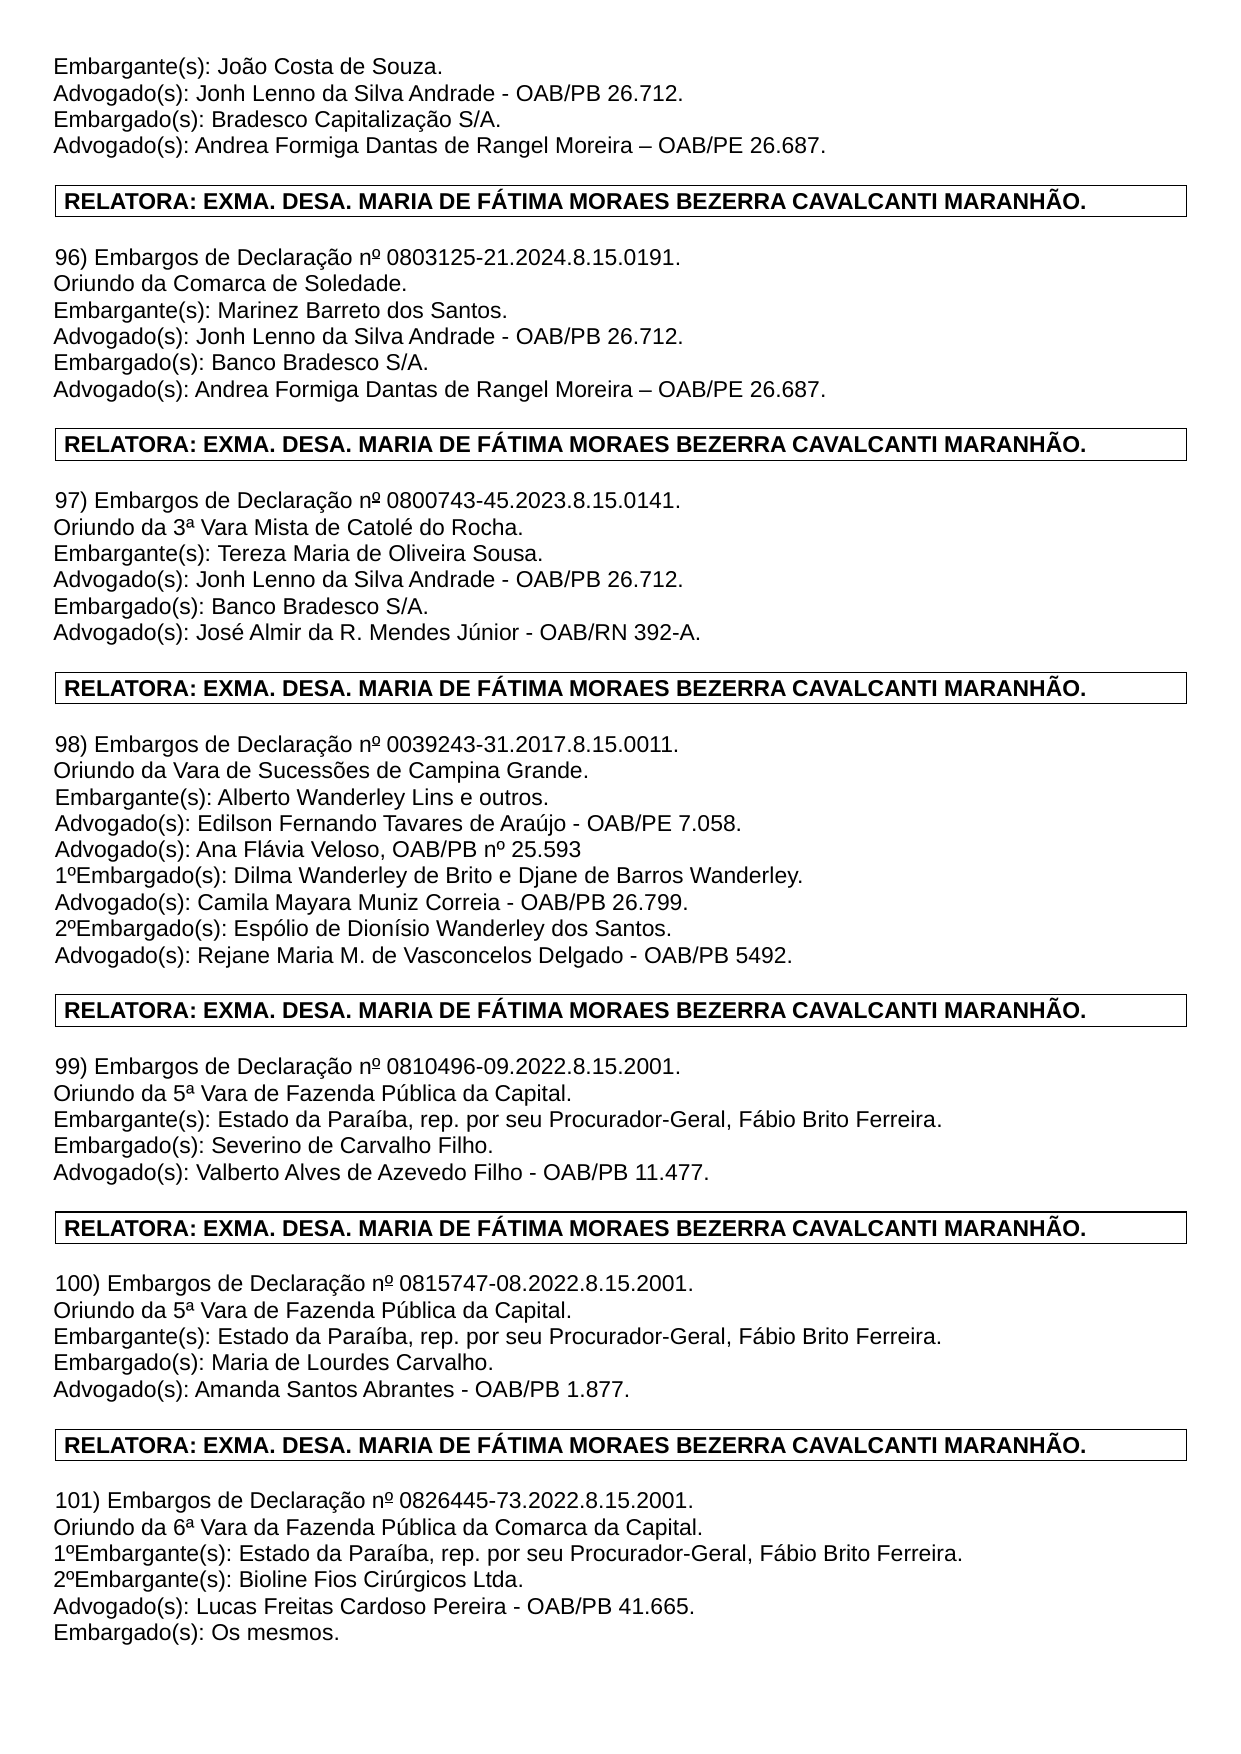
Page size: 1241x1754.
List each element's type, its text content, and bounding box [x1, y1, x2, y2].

text Advogado(s): Ana Flávia Veloso, OAB/PB nº 25.593 [54, 836, 1187, 862]
text 100) Embargos de Declaração nº 0815747-08.2022.8.15.2001. [54, 1270, 1187, 1297]
text 99) Embargos de Declaração nº 0810496-09.2022.8.15.2001. [54, 1053, 1187, 1079]
text Embargado(s): Bradesco Capitalização S/A. [53, 106, 1187, 132]
text Embargante(s): Marinez Barreto dos Santos. [53, 297, 1187, 323]
text 98) Embargos de Declaração nº 0039243-31.2017.8.15.0011. [54, 731, 1187, 757]
text Oriundo da Vara de Sucessões de Campina Grande. [53, 757, 1187, 783]
text Embargante(s): João Costa de Souza. [53, 53, 1187, 79]
text Advogado(s): Edilson Fernando Tavares de Araújo - OAB/PE 7.058. [54, 810, 1187, 836]
text Embargado(s): Banco Bradesco S/A. [53, 593, 1187, 619]
text Advogado(s): Valberto Alves de Azevedo Filho - OAB/PB 11.477. [53, 1159, 1187, 1185]
text Advogado(s): Camila Mayara Muniz Correia - OAB/PB 26.799. [54, 889, 1187, 915]
text Embargado(s): Banco Bradesco S/A. [53, 349, 1187, 376]
text Embargado(s): Severino de Carvalho Filho. [53, 1132, 1187, 1159]
text Embargante(s): Estado da Paraíba, rep. por seu Procurador-Geral, Fábio Brito Ferreira. [53, 1106, 1187, 1132]
text Advogado(s): Andrea Formiga Dantas de Rangel Moreira – OAB/PE 26.687. [53, 132, 1187, 158]
text Advogado(s): Jonh Lenno da Silva Andrade - OAB/PB 26.712. [53, 79, 1187, 106]
text Oriundo da 5ª Vara de Fazenda Pública da Capital. [53, 1079, 1187, 1106]
text RELATORA: EXMA. DESA. MARIA DE FÁTIMA MORAES BEZERRA CAVALCANTI MARANHÃO. [56, 995, 1186, 1026]
text 97) Embargos de Declaração nº 0800743-45.2023.8.15.0141. [54, 487, 1187, 514]
text Advogado(s): Amanda Santos Abrantes - OAB/PB 1.877. [53, 1376, 1187, 1402]
text Embargado(s): Maria de Lourdes Carvalho. [53, 1349, 1187, 1376]
text 101) Embargos de Declaração nº 0826445-73.2022.8.15.2001. [54, 1487, 1187, 1514]
text Embargante(s): Tereza Maria de Oliveira Sousa. [53, 540, 1187, 566]
text Embargante(s): Alberto Wanderley Lins e outros. [54, 783, 1187, 810]
text Oriundo da 3ª Vara Mista de Catolé do Rocha. [53, 514, 1187, 540]
text RELATORA: EXMA. DESA. MARIA DE FÁTIMA MORAES BEZERRA CAVALCANTI MARANHÃO. [56, 673, 1186, 703]
text RELATORA: EXMA. DESA. MARIA DE FÁTIMA MORAES BEZERRA CAVALCANTI MARANHÃO. [56, 429, 1186, 460]
text Embargado(s): Os mesmos. [53, 1619, 1187, 1646]
text Advogado(s): José Almir da R. Mendes Júnior - OAB/RN 392-A. [53, 619, 1187, 645]
text 1ºEmbargado(s): Dilma Wanderley de Brito e Djane de Barros Wanderley. [54, 862, 1187, 889]
text 2ºEmbargante(s): Bioline Fios Cirúrgicos Ltda. [53, 1566, 1187, 1593]
text Oriundo da 6ª Vara da Fazenda Pública da Comarca da Capital. [53, 1514, 1187, 1540]
text Oriundo da 5ª Vara de Fazenda Pública da Capital. [53, 1297, 1187, 1323]
text Advogado(s): Jonh Lenno da Silva Andrade - OAB/PB 26.712. [53, 566, 1187, 593]
text 2ºEmbargado(s): Espólio de Dionísio Wanderley dos Santos. [54, 915, 1187, 942]
text Advogado(s): Andrea Formiga Dantas de Rangel Moreira – OAB/PE 26.687. [53, 376, 1187, 402]
text RELATORA: EXMA. DESA. MARIA DE FÁTIMA MORAES BEZERRA CAVALCANTI MARANHÃO. [56, 186, 1186, 216]
text 96) Embargos de Declaração nº 0803125-21.2024.8.15.0191. [54, 244, 1187, 270]
text Advogado(s): Jonh Lenno da Silva Andrade - OAB/PB 26.712. [53, 323, 1187, 349]
text RELATORA: EXMA. DESA. MARIA DE FÁTIMA MORAES BEZERRA CAVALCANTI MARANHÃO. [56, 1213, 1186, 1243]
text Advogado(s): Lucas Freitas Cardoso Pereira - OAB/PB 41.665. [53, 1593, 1187, 1619]
text RELATORA: EXMA. DESA. MARIA DE FÁTIMA MORAES BEZERRA CAVALCANTI MARANHÃO. [56, 1430, 1186, 1460]
text Advogado(s): Rejane Maria M. de Vasconcelos Delgado - OAB/PB 5492. [54, 942, 1187, 968]
text Oriundo da Comarca de Soledade. [53, 270, 1187, 297]
text 1ºEmbargante(s): Estado da Paraíba, rep. por seu Procurador-Geral, Fábio Brito Ferreira. [53, 1540, 1187, 1566]
text Embargante(s): Estado da Paraíba, rep. por seu Procurador-Geral, Fábio Brito Ferreira. [53, 1323, 1187, 1349]
